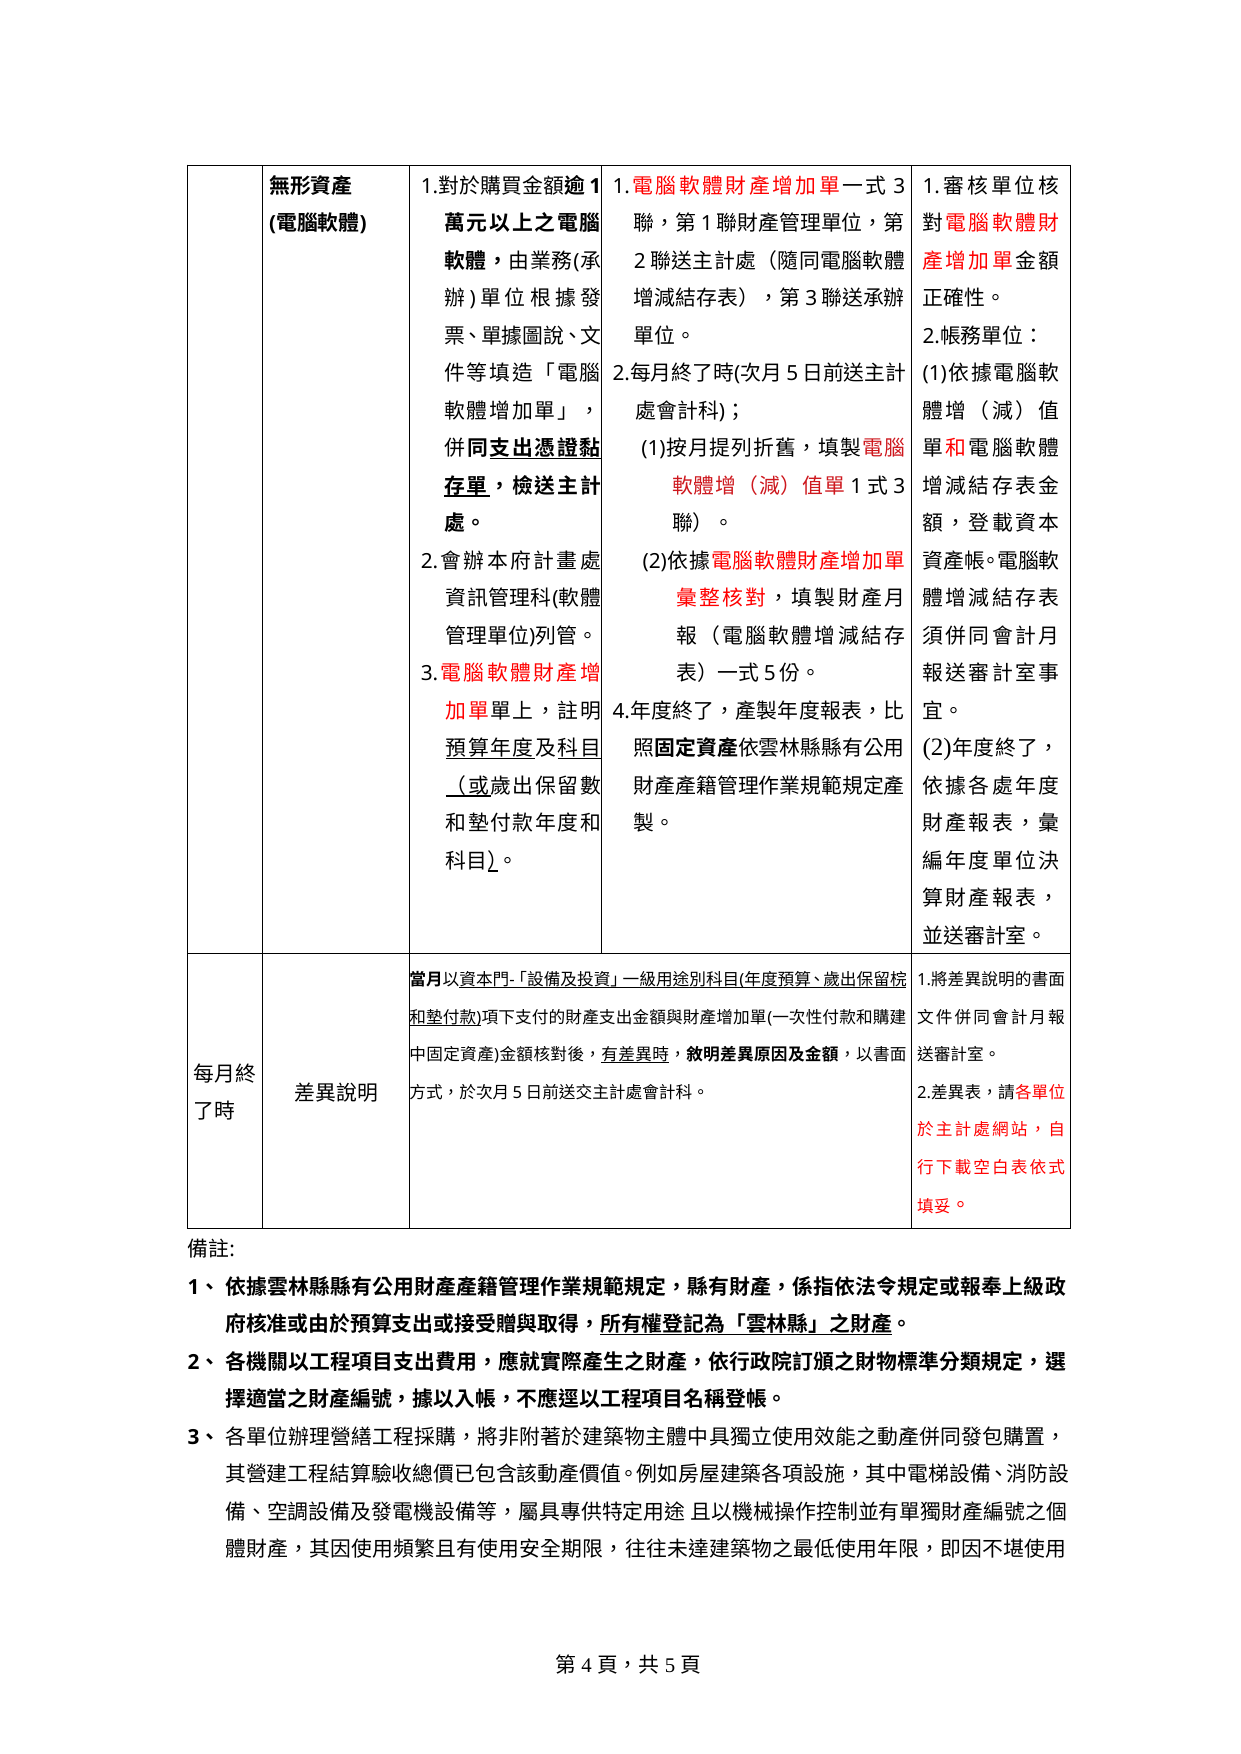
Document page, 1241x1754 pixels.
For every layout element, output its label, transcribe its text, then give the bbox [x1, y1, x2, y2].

table_cell 當月以資本門-「設備及投資」一級用途別科目(年度預算、歲出保留梡和墊付款)項下支付的財產支出金額與財產增加單(一次性付款和購建中固定資產)金額核對後，有差異時，敘明差異原因及金額，以書面方式，於次月5日前送交主計處會計科。 [410, 954, 911, 1228]
table_cell [188, 166, 262, 953]
list 依據雲林縣縣有公用財產產籍管理作業規範規定，縣有財產，係指依法令規定或報奉上級政府核准或由於預算支出或接受贈與取得，所有權登記為「雲林縣」之財產。 [187, 1267, 1069, 1342]
table_cell 1.將差異說明的書面文件併同會計月報送審計室。 2.差異表，請各單位於主計處網站，自行下載空白表依式填妥。 [912, 954, 1070, 1228]
list 各機關以工程項目支出費用，應就實際產生之財產，依行政院訂頒之財物標準分類規定，選擇適當之財產編號，據以入帳，不應逕以工程項目名稱登帳。 [187, 1342, 1069, 1417]
table_cell 每月終了時 [188, 954, 262, 1228]
text 備註: [187, 1229, 1069, 1267]
table_cell 1.電腦軟體財產增加單一式3聯，第1聯財產管理單位，第2聯送主計處（隨同電腦軟體增減結存表），第3聯送承辦單位。 2.每月終了時(次月5日前送主計處會計科)； (1)按月提列折舊，填製電腦軟體增（減）值單1式3聯）。 (2)依據電腦軟體財產增加單彙整核對，填製財產月報（電腦軟體增減結存表）一式5份。 4.年度終了，產製年度報表，比照固定資產依雲林縣縣有公用財產產籍管理作業規範規定產製。 [602, 166, 911, 953]
table_cell 1.對於購買金額逾1萬元以上之電腦軟體，由業務(承辦)單位根據發票、單據圖說、文件等填造「電腦軟體增加單」，併同支出憑證黏存單，檢送主計處。 2.會辦本府計畫處資訊管理科(軟體管理單位)列管。 3.電腦軟體財產增加單單上，註明預算年度及科目（或歲出保留數和墊付款年度和科目）。 [410, 166, 601, 953]
table_cell 1.審核單位核對電腦軟體財產增加單金額正確性。 2.帳務單位： (1)依據電腦軟體增（減）值單和電腦軟體增減結存表金額，登載資本資產帳。電腦軟體增減結存表須併同會計月報送審計室事宜。 (2)年度終了，依據各處年度財產報表，彙編年度單位決算財產報表，並送審計室。 [912, 166, 1070, 953]
list 各單位辦理營繕工程採購，將非附著於建築物主體中具獨立使用效能之動產併同發包購置，其營建工程結算驗收總價已包含該動產價值。例如房屋建築各項設施，其中電梯設備、消防設備、空調設備及發電機設備等，屬具專供特定用途 且以機械操作控制並有單獨財產編號之個體財產，其因使用頻繁且有使用安全期限，往往未達建築物之最低使用年限，即因不堪使用 [187, 1417, 1069, 1567]
table_cell 差異說明 [263, 954, 409, 1228]
table_cell 無形資產 (電腦軟體) [263, 166, 409, 953]
